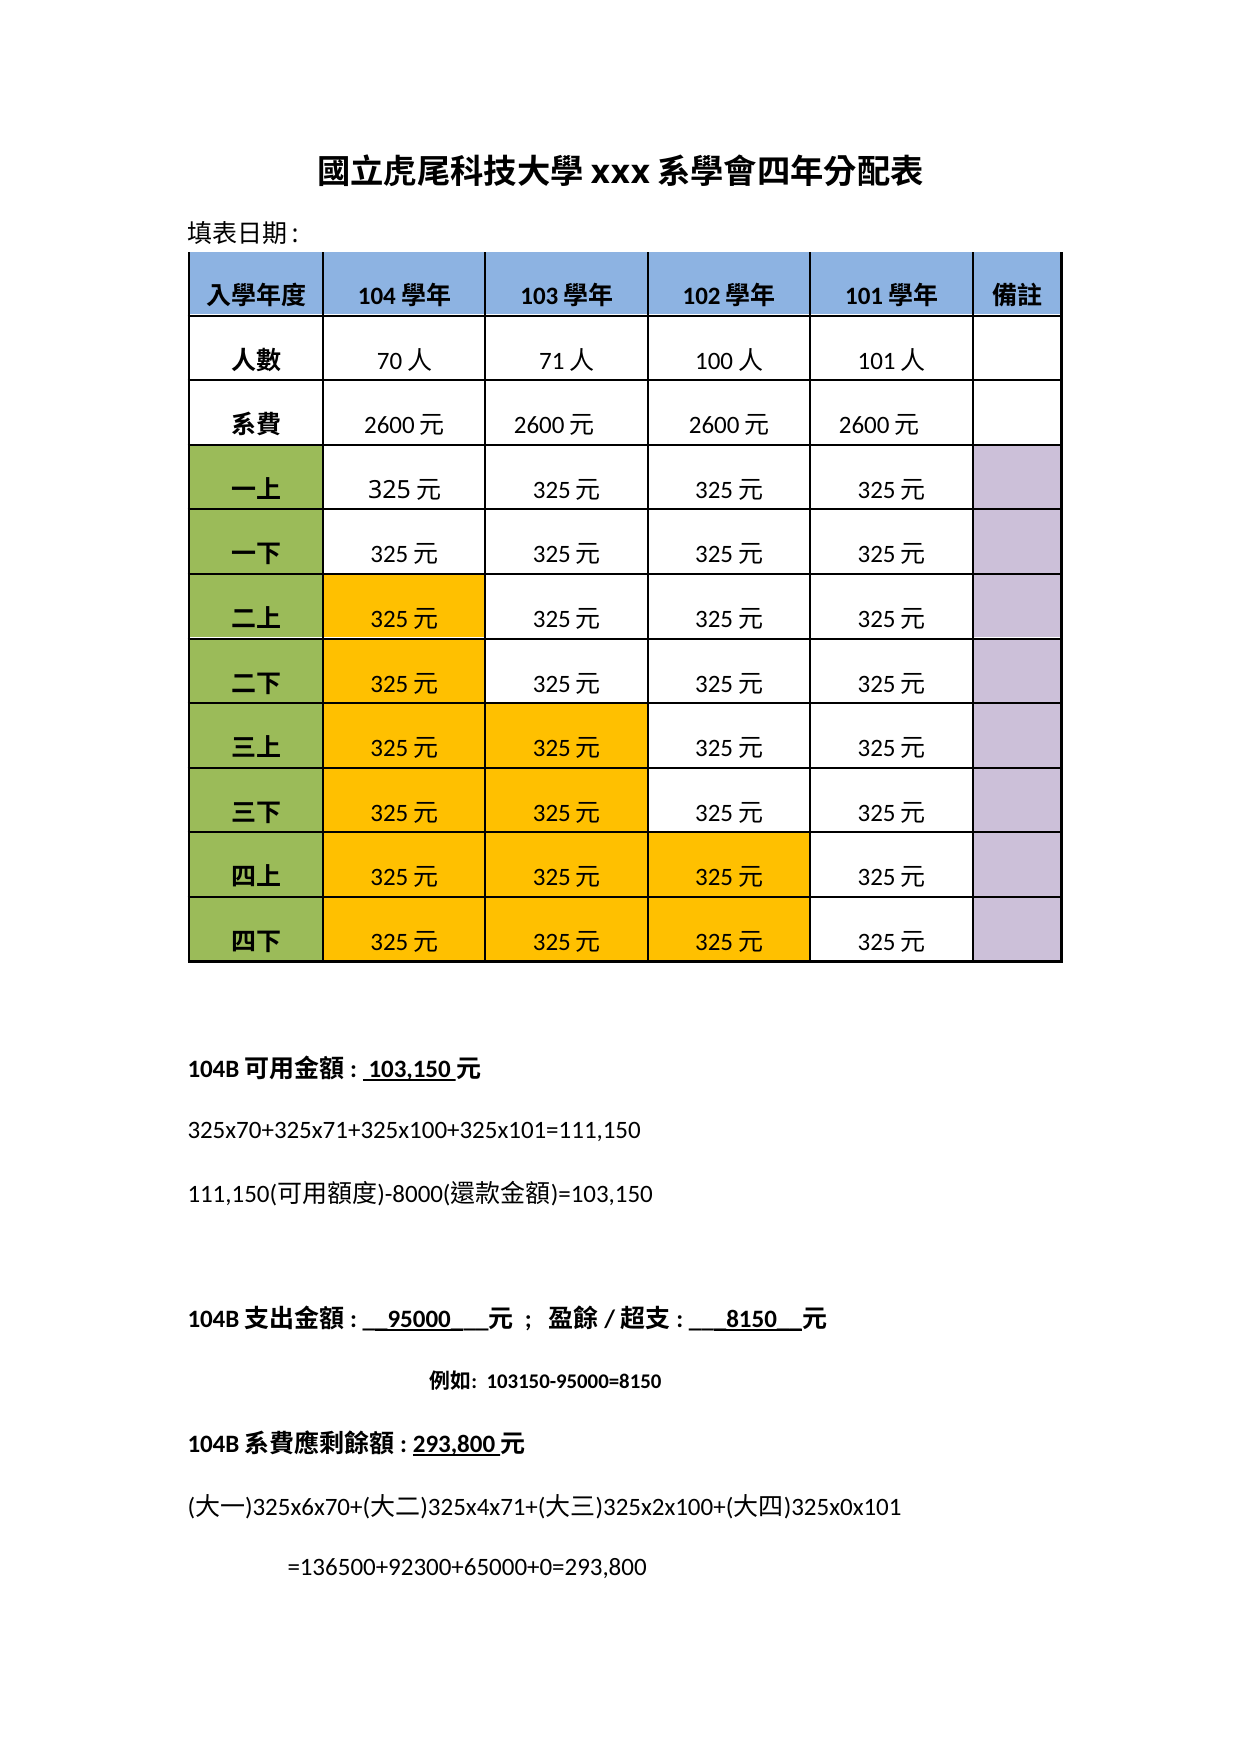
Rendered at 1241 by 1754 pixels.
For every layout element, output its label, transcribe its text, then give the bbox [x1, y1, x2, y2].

table_cell 325元 [649, 898, 809, 960]
table_cell 325元 [649, 769, 809, 831]
table_cell 325元 [811, 898, 972, 960]
table_cell [974, 833, 1060, 896]
table_cell 325元 [811, 446, 972, 508]
table_header 104學年 [324, 252, 484, 314]
table_cell 三下 [190, 769, 322, 831]
table_cell 2600元 [324, 381, 484, 444]
table_cell [974, 510, 1060, 573]
table_header 103學年 [486, 252, 647, 314]
table_cell 325元 [649, 704, 809, 767]
text (大一)325x6x70+(大二)325x4x71+(大三)325x2x100+(大四)325x0x101 =136500+92300+65000+0=293,800 [187, 1462, 1053, 1587]
table_cell 四下 [190, 898, 322, 960]
table_cell 71人 [486, 317, 647, 379]
table_header 102學年 [649, 252, 809, 314]
table_cell 325元 [324, 833, 484, 896]
table_header 入學年度 [190, 252, 322, 314]
table_cell [974, 446, 1060, 508]
table_cell 325元 [811, 510, 972, 573]
table_cell 325元 [324, 575, 484, 637]
table_cell 325元 [811, 704, 972, 767]
text 104B可用金額 : 103,150元 [187, 1025, 1053, 1087]
table_cell 70人 [324, 317, 484, 379]
table_cell 四上 [190, 833, 322, 896]
text 325x70+325x71+325x100+325x101=111,150 [187, 1087, 1053, 1150]
text 104B系費應剩餘額 : 293,800元 [187, 1400, 1053, 1462]
table_cell 一下 [190, 510, 322, 573]
table_cell 2600元 [649, 381, 809, 444]
table_cell 325元 [486, 446, 647, 508]
table_cell 325元 [649, 640, 809, 702]
table_cell 325元 [324, 510, 484, 573]
table_cell 325元 [649, 575, 809, 637]
table_cell 325元 [649, 446, 809, 508]
table_cell 325元 [324, 898, 484, 960]
table_cell 325元 [324, 446, 484, 508]
table_cell 三上 [190, 704, 322, 767]
table_cell 325元 [486, 510, 647, 573]
table_cell [974, 575, 1060, 637]
table_header 101學年 [811, 252, 972, 314]
table_cell 2600元 [486, 381, 647, 444]
table_cell 二下 [190, 640, 322, 702]
text 111,150(可用額度)-8000(還款金額)=103,150 [187, 1150, 1053, 1212]
table_cell 325元 [486, 640, 647, 702]
table_cell 325元 [486, 898, 647, 960]
table_cell 100人 [649, 317, 809, 379]
table_cell 系費 [190, 381, 322, 444]
table_cell 人數 [190, 317, 322, 379]
table_cell 325元 [811, 769, 972, 831]
table_cell 325元 [811, 575, 972, 637]
table_cell [974, 704, 1060, 767]
table_cell 325元 [486, 704, 647, 767]
table_cell 325元 [324, 640, 484, 702]
table_cell 325元 [649, 833, 809, 896]
table_header 備註 [974, 252, 1060, 314]
table_cell 325元 [811, 640, 972, 702]
table_cell [974, 898, 1060, 960]
table_cell 325元 [324, 704, 484, 767]
table_cell 325元 [486, 575, 647, 637]
table_cell 一上 [190, 446, 322, 508]
table_cell 325元 [486, 833, 647, 896]
table_cell [974, 381, 1060, 444]
text 國立虎尾科技大學xxx系學會四年分配表 [187, 127, 1053, 189]
text 104B支出金額 : __95000___元 ; 盈餘 / 超支 : ___8150__元 [187, 1275, 1053, 1337]
table_cell 325元 [649, 510, 809, 573]
table_cell 二上 [190, 575, 322, 637]
text 例如: 103150-95000=8150 [187, 1337, 1053, 1400]
table_cell 2600元 [811, 381, 972, 444]
table_cell [974, 640, 1060, 702]
table_cell 325元 [486, 769, 647, 831]
table_cell 325元 [324, 769, 484, 831]
table_cell [974, 317, 1060, 379]
table_cell 325元 [811, 833, 972, 896]
text 填表日期: [187, 189, 1053, 252]
table_cell 101人 [811, 317, 972, 379]
table_cell [974, 769, 1060, 831]
